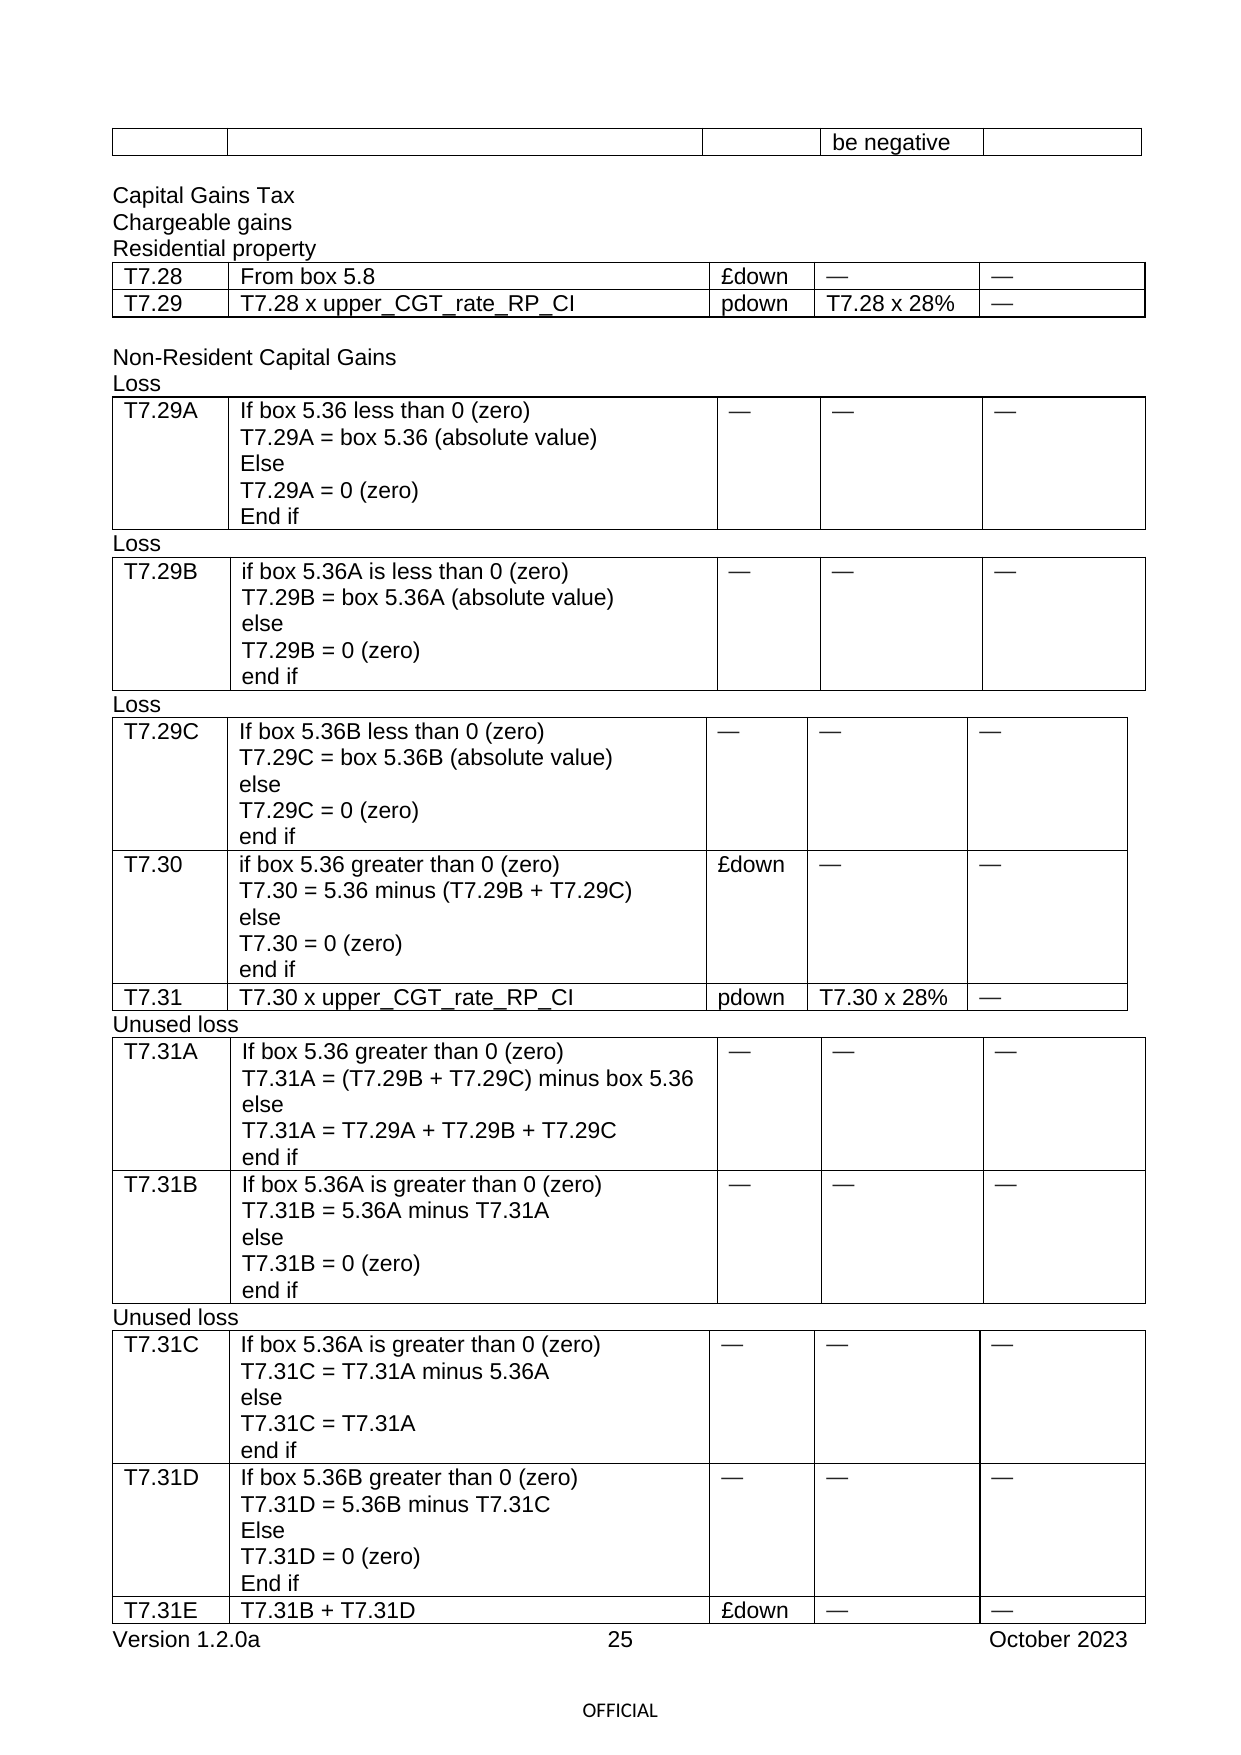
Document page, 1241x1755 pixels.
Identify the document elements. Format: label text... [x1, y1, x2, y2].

table_cell if box 5.36 greater than 0 (zero) T7.30 = 5.36 minus (T7.29B + T7.29C) else T7.30 = 0 (zero) end if [228, 851, 706, 982]
table_header — [821, 398, 982, 529]
table_header — [815, 1331, 979, 1463]
text Unused loss [112, 1011, 1128, 1037]
table_cell T7.30 x upper_CGT_rate_RP_CI [228, 984, 706, 1010]
table_cell T7.31B + T7.31D [230, 1597, 709, 1623]
table_header — [822, 1038, 983, 1170]
table_cell — [980, 290, 1144, 316]
table_header If box 5.36B less than 0 (zero) T7.29C = box 5.36B (absolute value) else T7.29C = 0 (zero) end if [228, 718, 706, 850]
table_header if box 5.36A is less than 0 (zero) T7.29B = box 5.36A (absolute value) else T7.29B = 0 (zero) end if [231, 558, 717, 689]
table_header — [984, 1038, 1145, 1170]
table_cell — [710, 1464, 814, 1596]
table_cell £down [707, 851, 807, 982]
text Non-Resident Capital Gains [112, 344, 1128, 370]
table_cell T7.30 x 28% [808, 984, 967, 1010]
table_cell £down [710, 1597, 814, 1623]
table_cell T7.28 x upper_CGT_rate_RP_CI [229, 290, 709, 316]
table_header — [980, 263, 1144, 289]
table_header [228, 129, 702, 155]
table_header [703, 129, 820, 155]
table_header — [983, 558, 1145, 689]
text Unused loss [112, 1304, 1128, 1330]
table_header — [981, 1331, 1145, 1463]
text Loss [112, 691, 1128, 717]
table_header — [821, 558, 982, 689]
table_header £down [710, 263, 814, 289]
table_header [113, 129, 227, 155]
table_cell T7.31D [113, 1464, 229, 1596]
table_header — [718, 558, 820, 689]
table_cell — [815, 1597, 979, 1623]
table_header — [968, 718, 1127, 850]
table_cell If box 5.36A is greater than 0 (zero) T7.31B = 5.36A minus T7.31A else T7.31B = 0 (zero) end if [231, 1171, 717, 1303]
table_header — [718, 1038, 821, 1170]
table_header — [983, 398, 1145, 529]
table_header T7.29B [113, 558, 230, 689]
table_cell — [808, 851, 967, 982]
table_cell If box 5.36B greater than 0 (zero) T7.31D = 5.36B minus T7.31C Else T7.31D = 0 (zero) End if [230, 1464, 709, 1596]
table_header — [710, 1331, 814, 1463]
table_header T7.31A [113, 1038, 230, 1170]
table_header T7.29C [113, 718, 227, 850]
table_cell T7.31E [113, 1597, 229, 1623]
table_header If box 5.36A is greater than 0 (zero) T7.31C = T7.31A minus 5.36A else T7.31C = T7.31A end if [230, 1331, 709, 1463]
table_header T7.28 [113, 263, 228, 289]
table_header — [815, 263, 979, 289]
table_header If box 5.36 greater than 0 (zero) T7.31A = (T7.29B + T7.29C) minus box 5.36 else T7.31A = T7.29A + T7.29B + T7.29C end if [231, 1038, 717, 1170]
table_cell — [718, 1171, 821, 1303]
table_header — [707, 718, 807, 850]
text Loss [112, 530, 1128, 557]
table_header [984, 129, 1141, 155]
table_cell — [984, 1171, 1145, 1303]
table_cell — [822, 1171, 983, 1303]
table_cell pdown [707, 984, 807, 1010]
text Chargeable gains [112, 209, 1128, 235]
table_cell T7.31B [113, 1171, 230, 1303]
text Capital Gains Tax [112, 182, 1128, 209]
text Residential property [112, 235, 1128, 262]
table_cell T7.30 [113, 851, 227, 982]
text Loss [112, 370, 1128, 396]
table_header — [718, 398, 820, 529]
table_header If box 5.36 less than 0 (zero) T7.29A = box 5.36 (absolute value) Else T7.29A = 0 (zero) End if [229, 398, 717, 529]
table_cell T7.28 x 28% [815, 290, 979, 316]
table_cell pdown [710, 290, 814, 316]
table_header — [808, 718, 967, 850]
table_cell — [968, 851, 1127, 982]
table_cell T7.31 [113, 984, 227, 1010]
table_cell — [981, 1597, 1145, 1623]
table_header T7.29A [113, 398, 228, 529]
table_cell — [968, 984, 1127, 1010]
table_cell T7.29 [113, 290, 228, 316]
table_header be negative [821, 129, 983, 155]
table_header T7.31C [113, 1331, 229, 1463]
table_cell — [815, 1464, 979, 1596]
table_cell — [981, 1464, 1145, 1596]
table_header From box 5.8 [229, 263, 709, 289]
